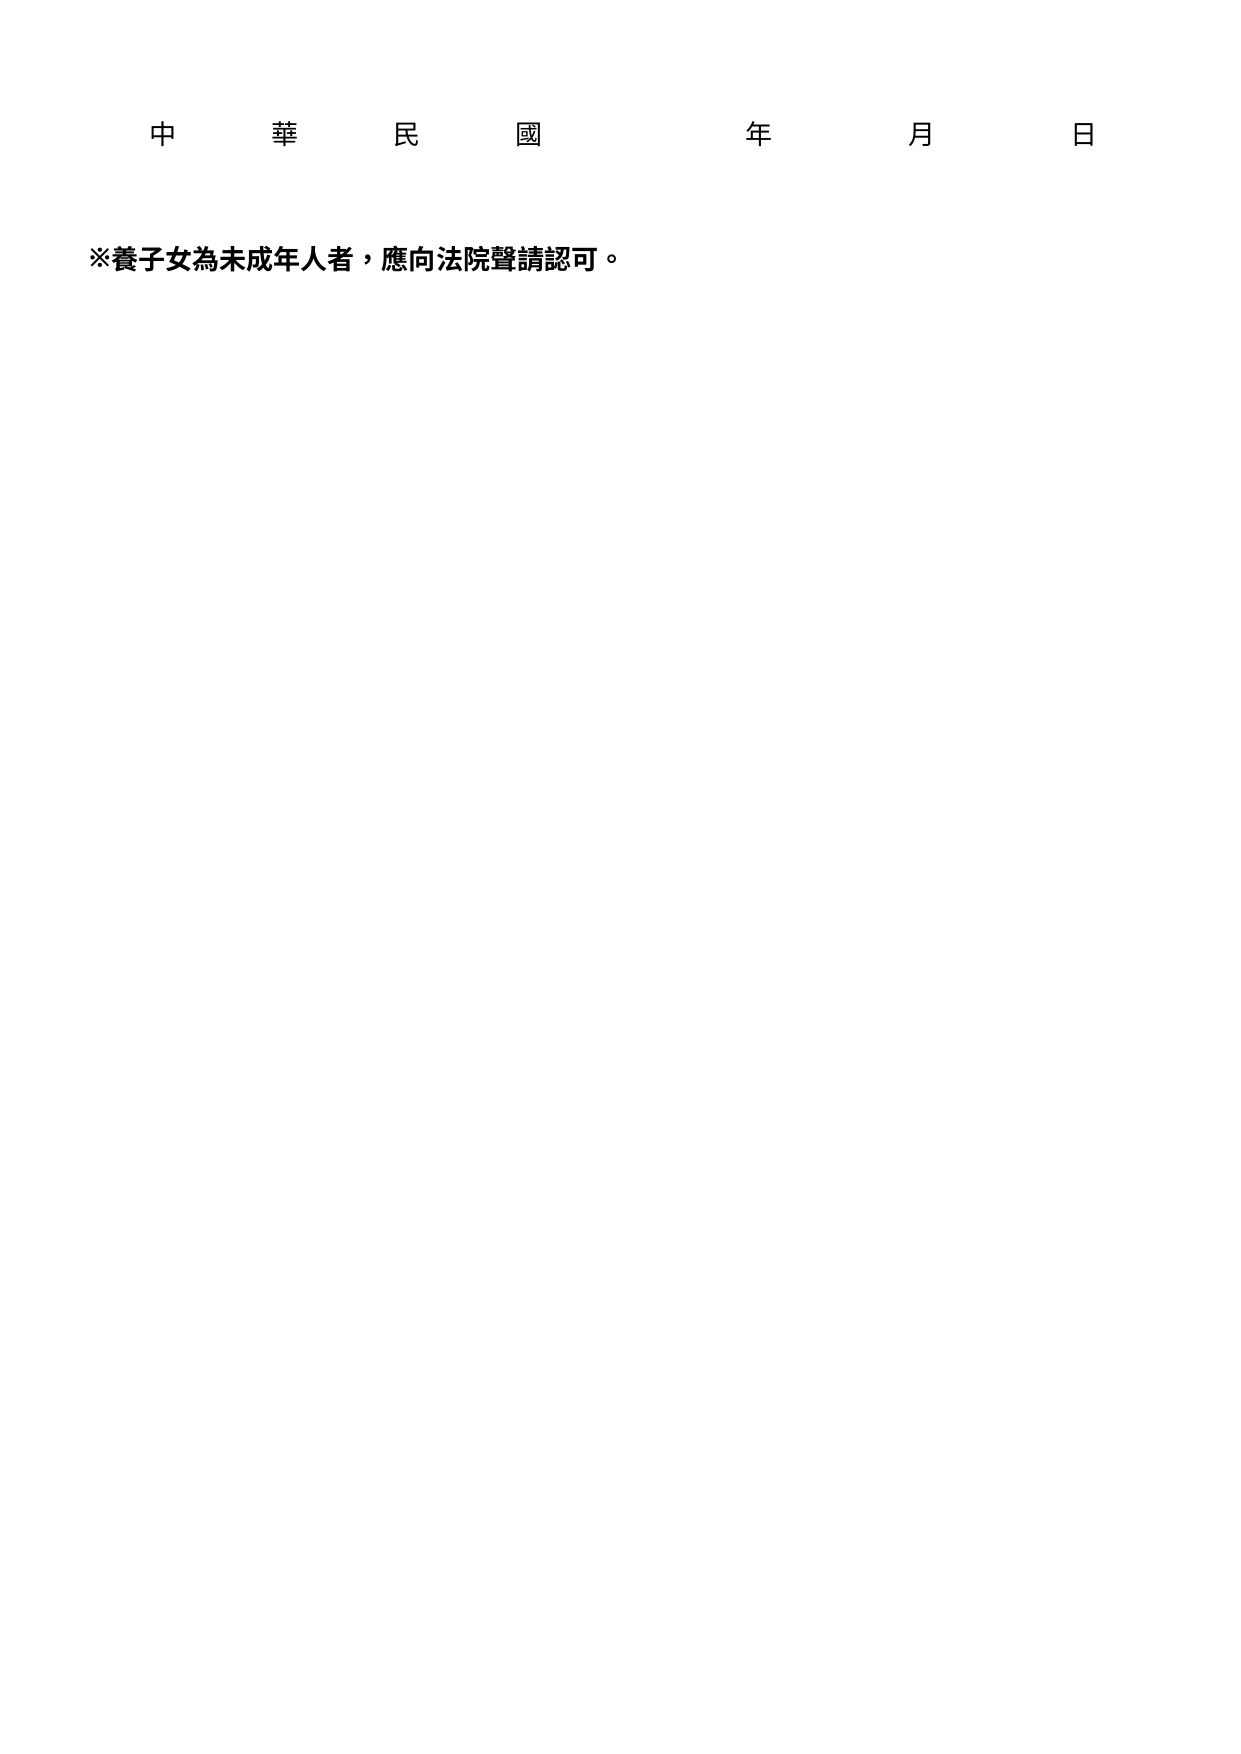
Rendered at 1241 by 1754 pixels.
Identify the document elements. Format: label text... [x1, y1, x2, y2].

text ※養子女為未成年人者，應向法院聲請認可。 [89, 216, 1151, 279]
text 中 華 民 國 年 月 日 [89, 91, 1151, 154]
